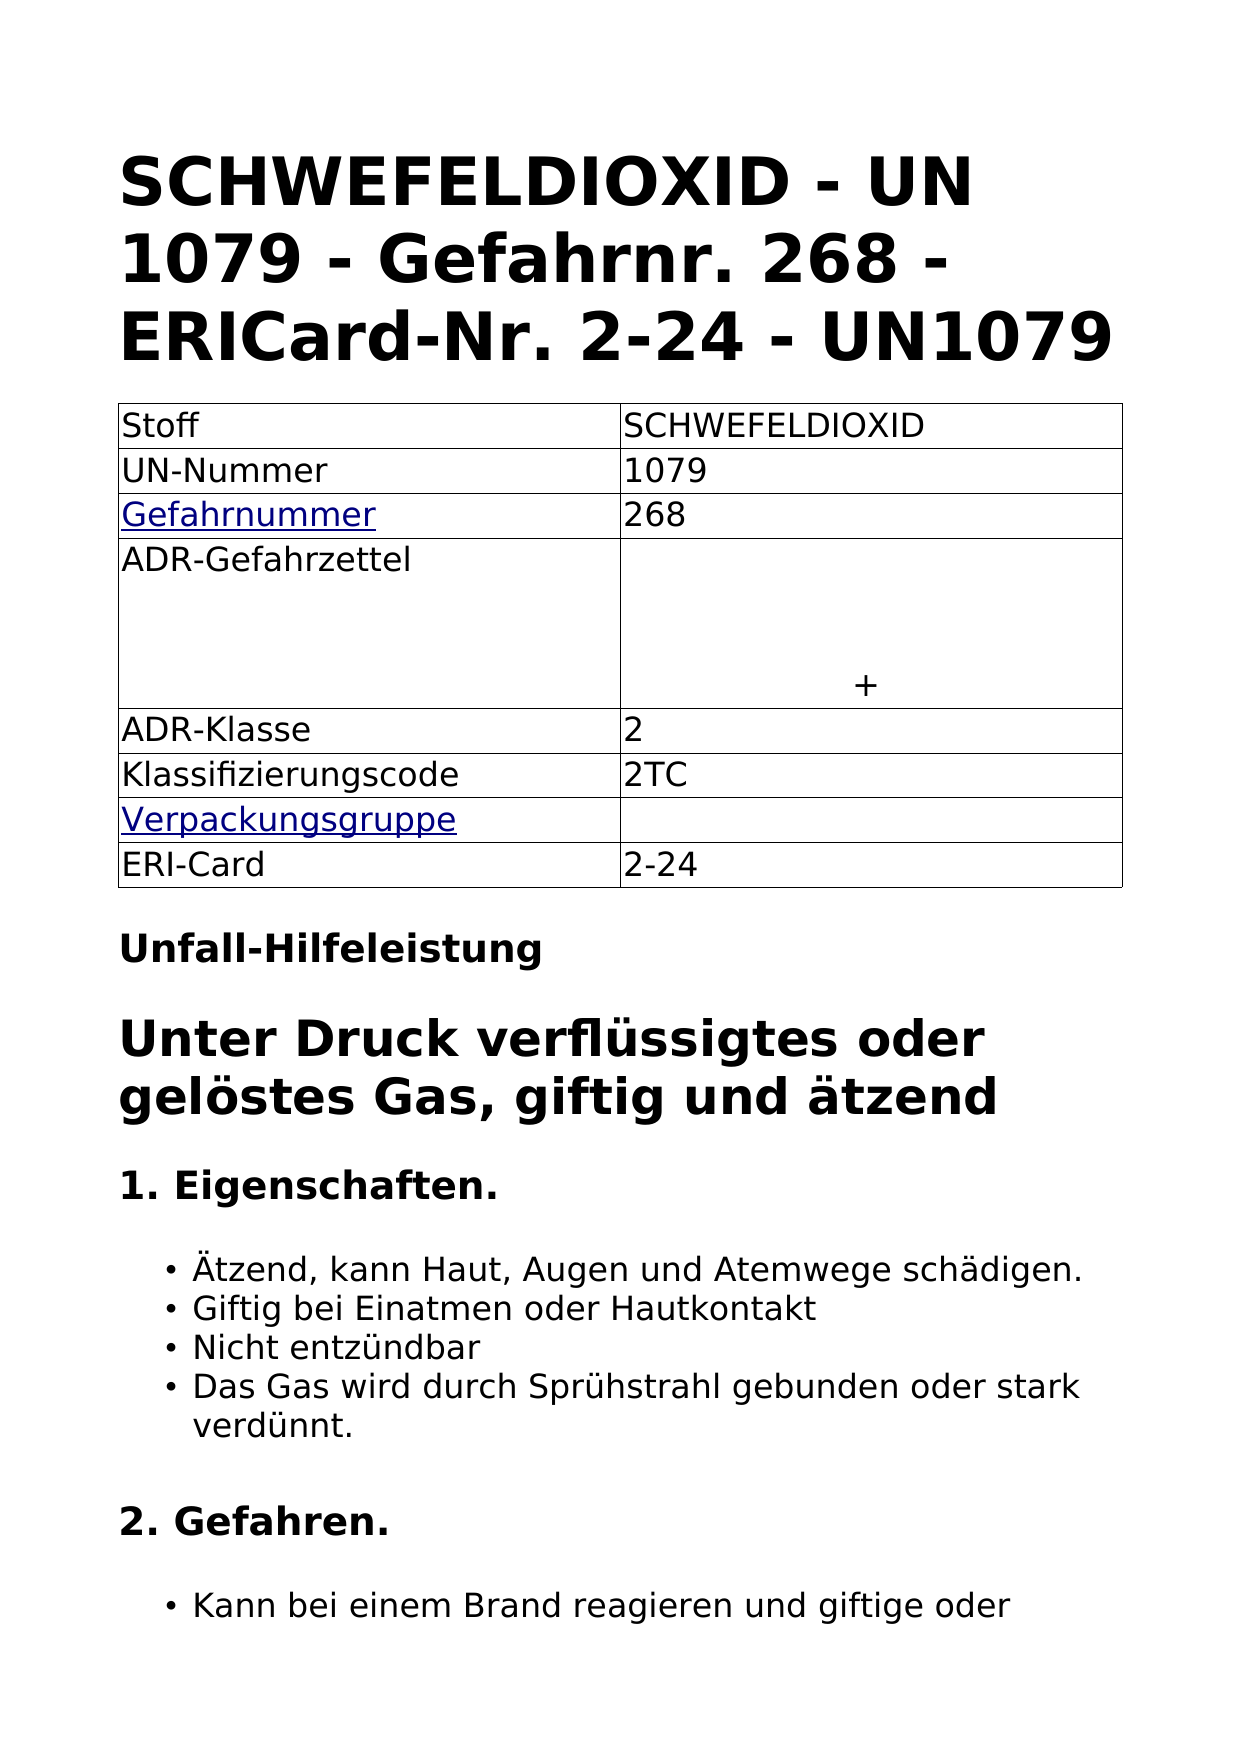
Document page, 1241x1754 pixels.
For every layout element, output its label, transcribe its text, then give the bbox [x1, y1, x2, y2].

list Das Gas wird durch Sprühstrahl gebunden oder stark verdünnt. [177, 1367, 1122, 1445]
table_cell + [621, 539, 1122, 708]
table_cell 2-24 [621, 843, 1122, 887]
list Kann bei einem Brand reagieren und giftige oder [177, 1587, 1122, 1625]
table_cell ERI-Card [119, 843, 620, 887]
table_cell UN-Nummer [119, 449, 620, 493]
subtitle Unfall-Hilfeleistung [118, 927, 1122, 972]
table_header SCHWEFELDIOXID [621, 404, 1122, 448]
table_cell ADR-Klasse [119, 709, 620, 752]
table_cell Klassifizierungscode [119, 754, 620, 797]
table_cell Gefahrnummer [119, 494, 620, 538]
subtitle SCHWEFELDIOXID - UN 1079 - Gefahrnr. 268 - ERICard-Nr. 2-24 - UN1079 [118, 143, 1122, 376]
table_cell 268 [621, 494, 1122, 538]
list Nicht entzündbar [177, 1328, 1122, 1367]
list Giftig bei Einatmen oder Hautkontakt [177, 1289, 1122, 1328]
table_cell 2 [621, 709, 1122, 752]
subtitle 1. Eigenschaften. [118, 1163, 1122, 1209]
table_cell 1079 [621, 449, 1122, 493]
list Ätzend, kann Haut, Augen und Atemwege schädigen. [177, 1251, 1122, 1289]
table_header Stoff [119, 404, 620, 448]
table_cell 2TC [621, 754, 1122, 797]
subtitle Unter Druck verflüssigtes oder gelöstes Gas, giftig und ätzend [118, 1009, 1122, 1126]
table_cell ADR-Gefahrzettel [119, 539, 620, 708]
table_cell [621, 798, 1122, 842]
table_cell Verpackungsgruppe [119, 798, 620, 842]
subtitle 2. Gefahren. [118, 1499, 1122, 1544]
